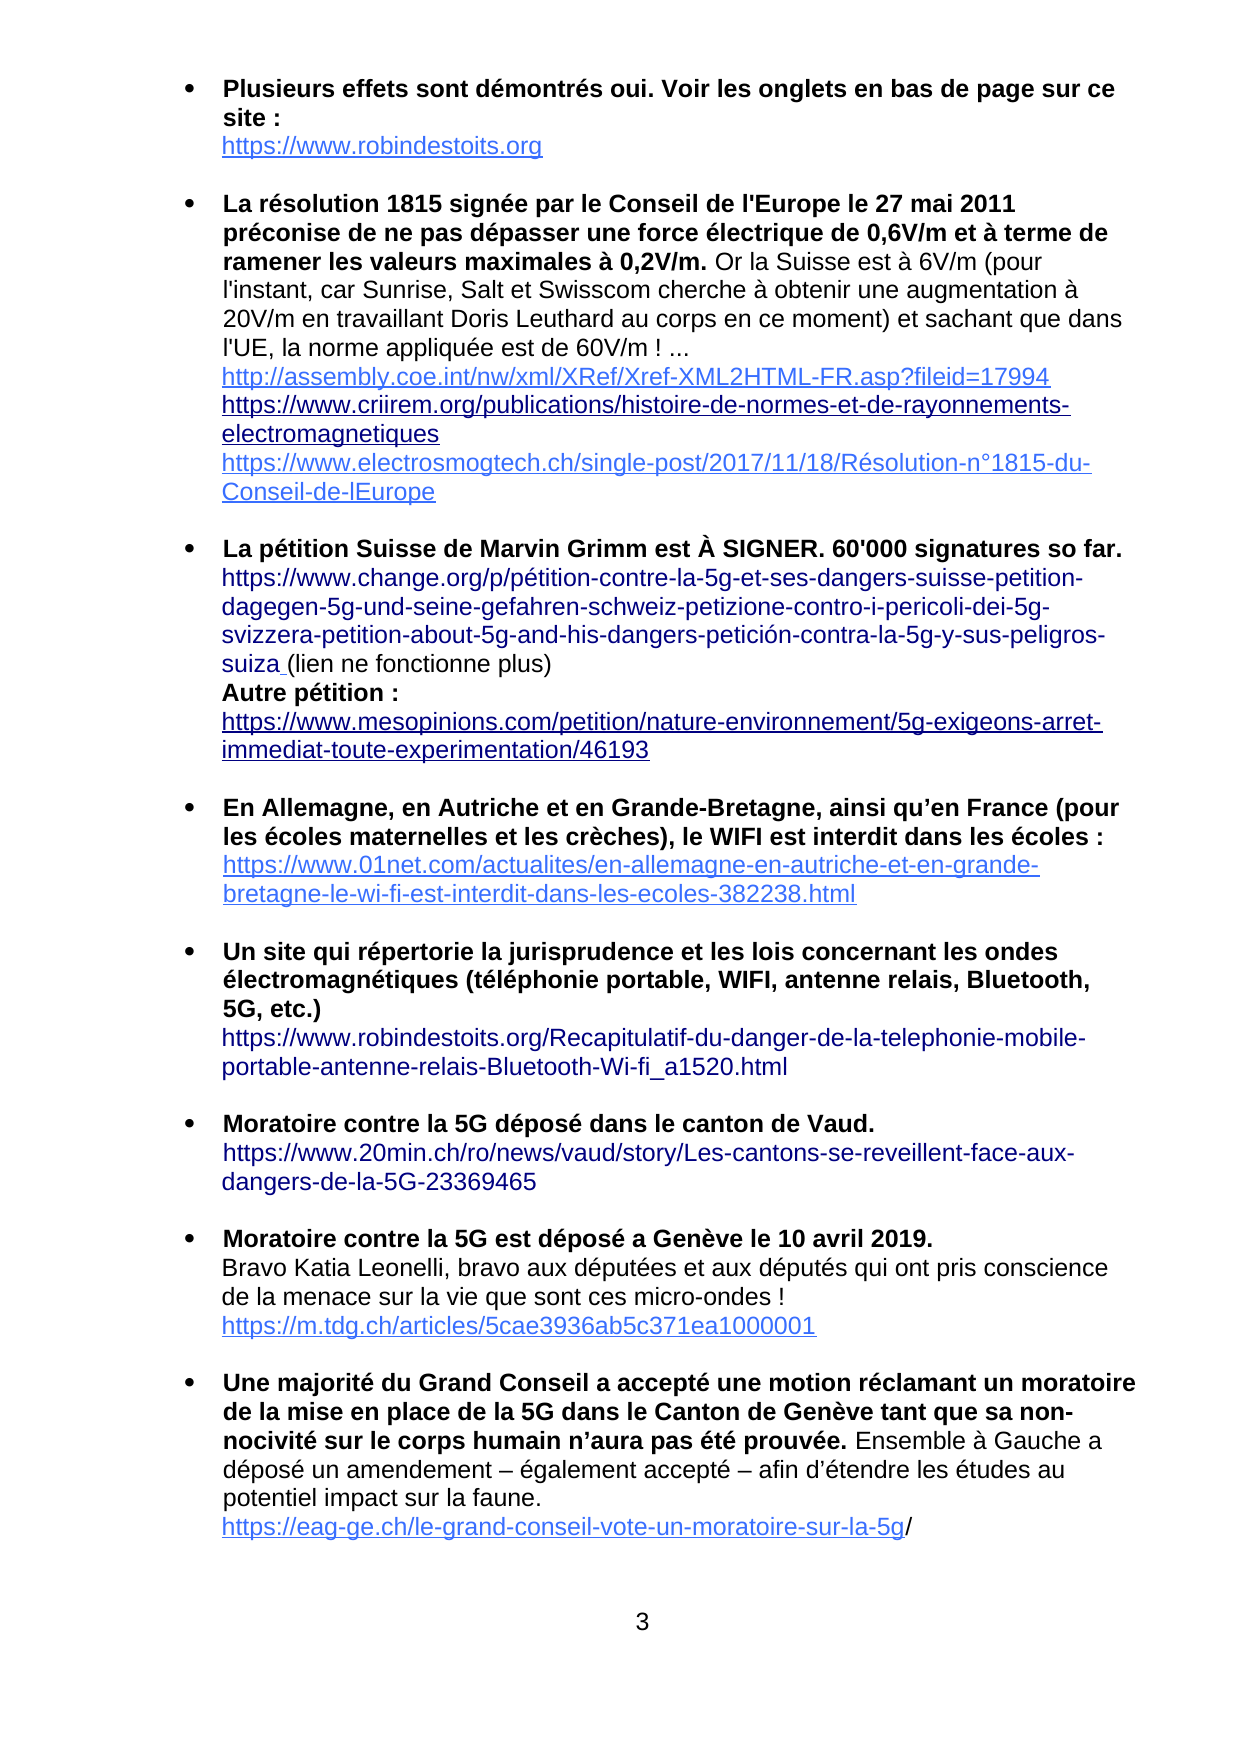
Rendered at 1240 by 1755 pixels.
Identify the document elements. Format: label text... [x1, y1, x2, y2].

text https://eag-ge.ch/le-grand-conseil-vote-un-moratoire-sur-la-5g/ [148, 1512, 1137, 1541]
list La pétition Suisse de Marvin Grimm est À SIGNER. 60'000 signatures so far. [185, 534, 1137, 563]
text https://www.criirem.org/publications/histoire-de-normes-et-de-rayonnements-electromagnetiques [221, 390, 1137, 448]
text https://www.robindestoits.org/Recapitulatif-du-danger-de-la-telephonie-mobile-portable-antenne-relais-Bluetooth-Wi-fi_a1520.html [221, 1023, 1137, 1081]
list Plusieurs effets sont démontrés oui. Voir les onglets en bas de page sur ce site : [185, 74, 1137, 131]
list Moratoire contre la 5G est déposé a Genève le 10 avril 2019. [185, 1224, 1137, 1253]
text https://www.change.org/p/pétition-contre-la-5g-et-ses-dangers-suisse-petition-dagegen-5g-und-seine-gefahren-schweiz-petizione-contro-i-pericoli-dei-5g-svizzera-petition-about-5g-and-his-dangers-petición-contra-la-5g-y-sus-peligros-suiza (lien ne fonctionne plus) [221, 563, 1137, 678]
text https://m.tdg.ch/articles/5cae3936ab5c371ea1000001 [148, 1311, 1137, 1339]
text https://www.electrosmogtech.ch/single-post/2017/11/18/Résolution-n°1815-du-Conseil-de-lEurope [221, 448, 1137, 505]
list En Allemagne, en Autriche et en Grande-Bretagne, ainsi qu’en France (pour les écoles maternelles et les crèches), le WIFI est interdit dans les écoles : https://www.01net.com/actualites/en-allemagne-en-autriche-et-en-grande-bretagne-le-wi-fi-est-interdit-dans-les-ecoles-382238.html [185, 793, 1137, 908]
text https://www.robindestoits.org [148, 131, 1137, 160]
text https://www.mesopinions.com/petition/nature-environnement/5g-exigeons-arret-immediat-toute-experimentation/46193 [221, 707, 1137, 764]
text Autre pétition : [221, 678, 1137, 707]
list Un site qui répertorie la jurisprudence et les lois concernant les ondes électromagnétiques (téléphonie portable, WIFI, antenne relais, Bluetooth, 5G, etc.) [185, 937, 1137, 1023]
text http://assembly.coe.int/nw/xml/XRef/Xref-XML2HTML-FR.asp?fileid=17994 [148, 361, 1137, 390]
text https://www.20min.ch/ro/news/vaud/story/Les-cantons-se-reveillent-face-aux-dangers-de-la-5G-23369465 [221, 1138, 1137, 1196]
list Moratoire contre la 5G déposé dans le canton de Vaud. [185, 1109, 1137, 1138]
list La résolution 1815 signée par le Conseil de l'Europe le 27 mai 2011 préconise de ne pas dépasser une force électrique de 0,6V/m et à terme de ramener les valeurs maximales à 0,2V/m. Or la Suisse est à 6V/m (pour l'instant, car Sunrise, Salt et Swisscom cherche à obtenir une augmentation à 20V/m en travaillant Doris Leuthard au corps en ce moment) et sachant que dans l'UE, la norme appliquée est de 60V/m ! ... [185, 189, 1137, 361]
text Bravo Katia Leonelli, bravo aux députées et aux députés qui ont pris conscience de la menace sur la vie que sont ces micro-ondes ! [221, 1253, 1137, 1311]
list Une majorité du Grand Conseil a accepté une motion réclamant un moratoire de la mise en place de la 5G dans le Canton de Genève tant que sa non-nocivité sur le corps humain n’aura pas été prouvée. Ensemble à Gauche a déposé un amendement – également accepté – afin d’étendre les études au potentiel impact sur la faune. [185, 1368, 1137, 1512]
